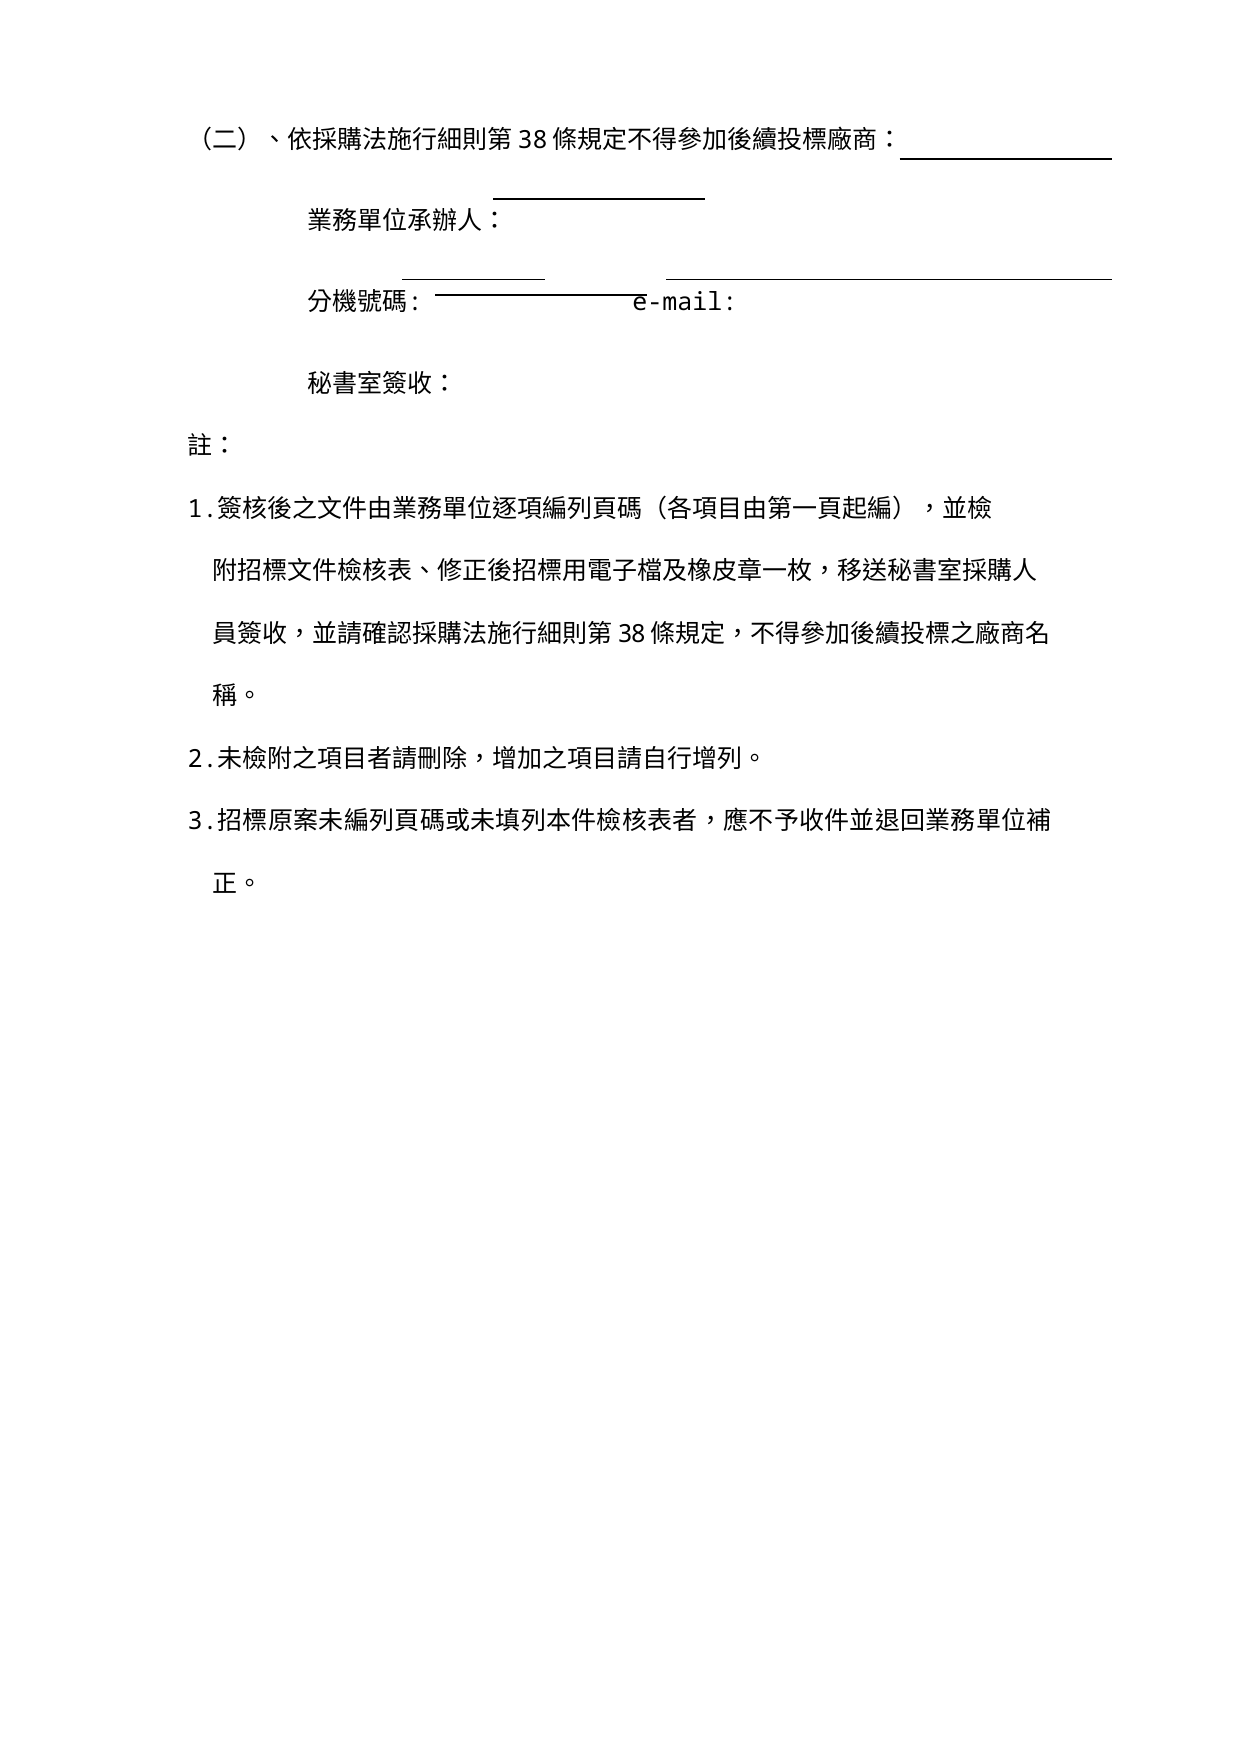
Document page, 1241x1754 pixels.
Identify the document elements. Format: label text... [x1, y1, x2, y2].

text 分機號碼: e-mail: [187, 258, 1053, 321]
text 1.簽核後之文件由業務單位逐項編列頁碼（各項目由第一頁起編），並檢 [187, 464, 1053, 527]
text 附招標文件檢核表、修正後招標用電子檔及橡皮章一枚，移送秘書室採購人員簽收，並請確認採購法施行細則第38條規定，不得參加後續投標之廠商名稱。 [212, 527, 1053, 714]
text 業務單位承辦人： [187, 177, 1053, 239]
text 3.招標原案未編列頁碼或未填列本件檢核表者，應不予收件並退回業務單位補正。 [187, 777, 1053, 902]
text 註： [187, 402, 1053, 464]
text 秘書室簽收： [187, 339, 1053, 402]
text （二）、依採購法施行細則第38條規定不得參加後續投標廠商： [187, 96, 1053, 158]
text 2.未檢附之項目者請刪除，增加之項目請自行增列。 [187, 714, 1053, 777]
